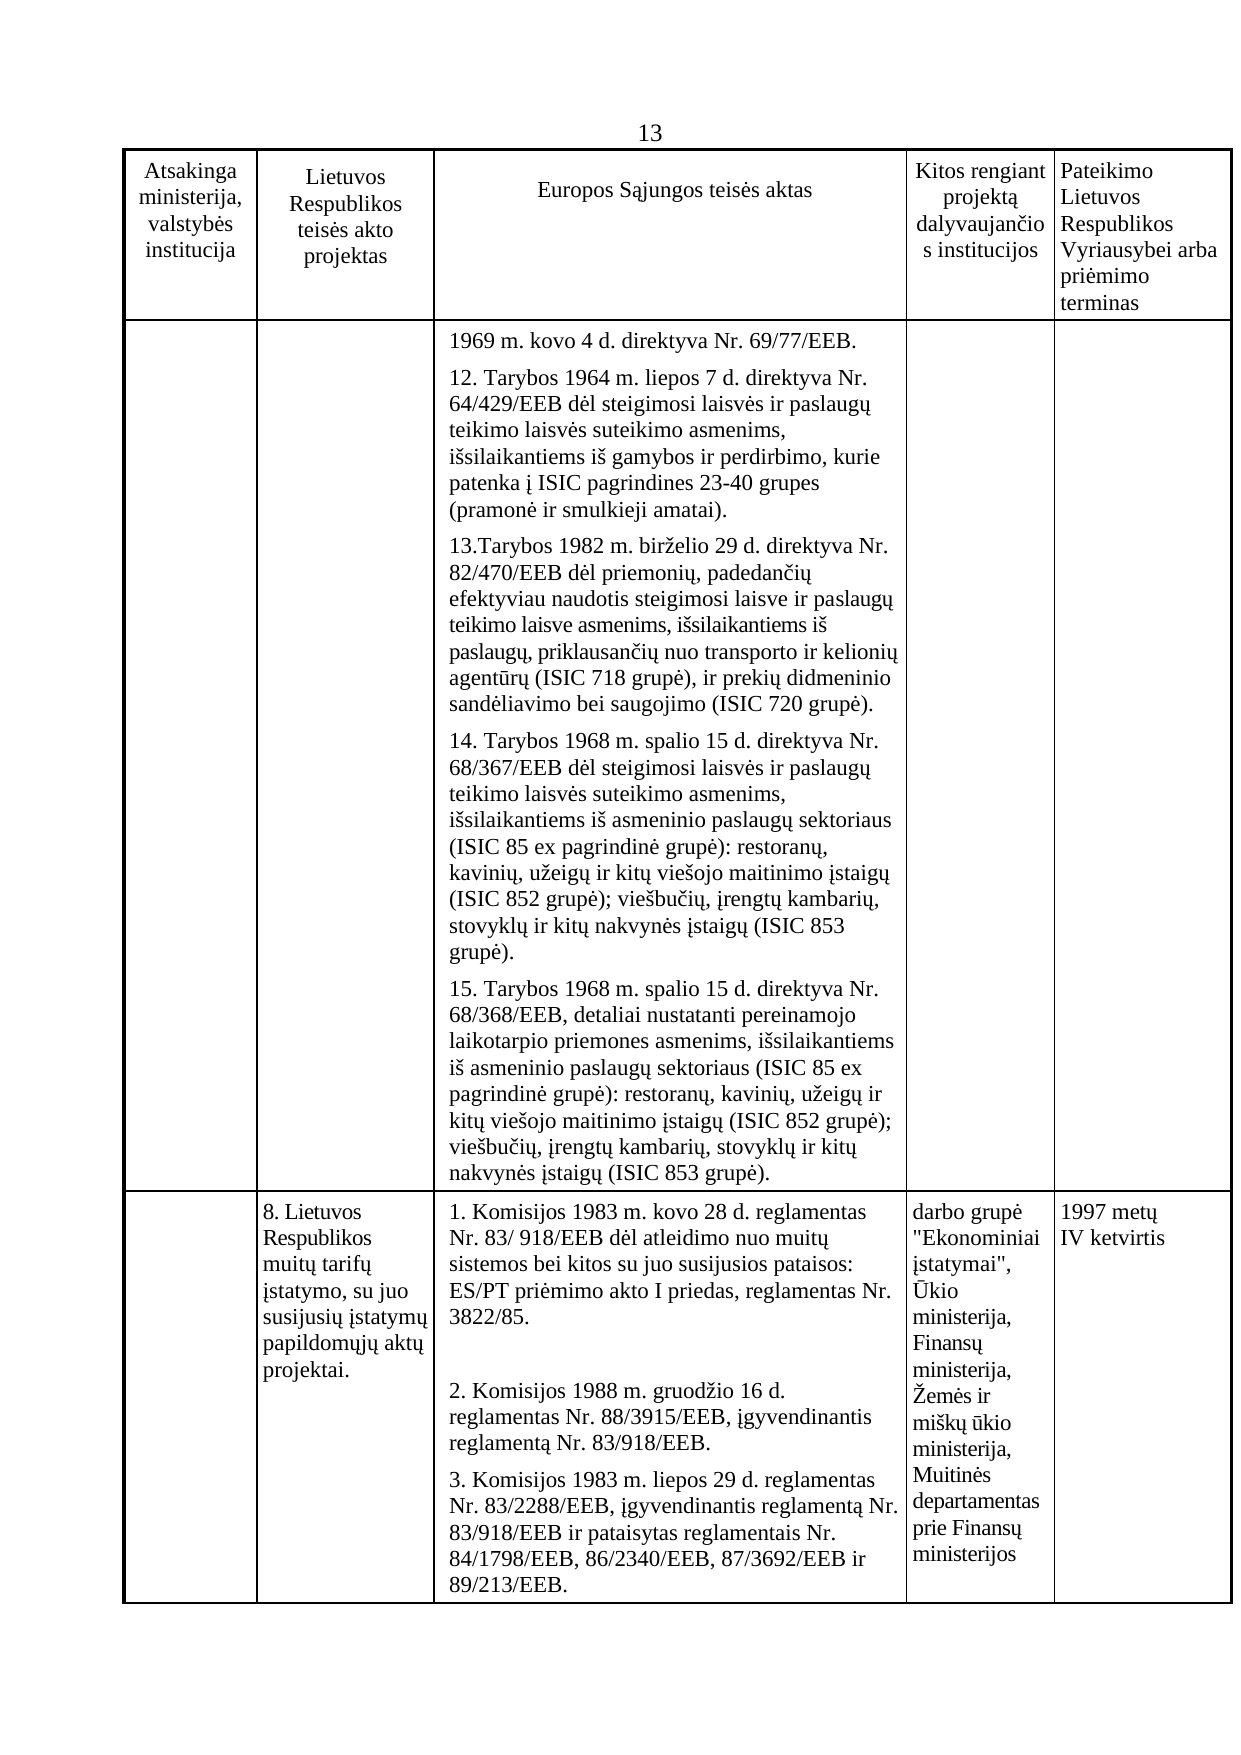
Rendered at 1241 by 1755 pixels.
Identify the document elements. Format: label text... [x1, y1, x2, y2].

table_header Lietuvos Respublikos teisės akto projektas [258, 151, 433, 319]
table_cell 1. Komisijos 1983 m. kovo 28 d. reglamentas Nr. 83/ 918/EEB dėl atleidimo nuo muitų sistemos bei kitos su juo susijusios pataisos: ES/PT priėmimo akto I priedas, reglamentas Nr. 3822/85. 2. Komisijos 1988 m. gruodžio 16 d. reglamentas Nr. 88/3915/EEB, įgyvendinantis reglamentą Nr. 83/918/EEB. 3. Komisijos 1983 m. liepos 29 d. reglamentas Nr. 83/2288/EEB, įgyvendinantis reglamentą Nr. 83/918/EEB ir pataisytas reglamentais Nr. 84/1798/EEB, 86/2340/EEB, 87/3692/EEB ir 89/213/EEB. [435, 1192, 906, 1602]
table_cell [907, 321, 1054, 1190]
table_cell [258, 321, 433, 1190]
table_cell [126, 1192, 256, 1602]
table_cell darbo grupė "Ekonominiai įstatymai", Ūkio ministerija, Finansų ministerija, Žemės ir miškų ūkio ministerija, Muitinės departamentas prie Finansų ministerijos [907, 1192, 1054, 1602]
table_header Pateikimo Lietuvos Respublikos Vyriausybei arba priėmimo terminas [1055, 151, 1230, 319]
table_cell 1969 m. kovo 4 d. direktyva Nr. 69/77/EEB. 12. Tarybos 1964 m. liepos 7 d. direktyva Nr. 64/429/EEB dėl steigimosi laisvės ir paslaugų teikimo laisvės suteikimo asmenims, išsilaikantiems iš gamybos ir perdirbimo, kurie patenka į ISIC pagrindines 23-40 grupes (pramonė ir smulkieji amatai). 13.Tarybos 1982 m. birželio 29 d. direktyva Nr. 82/470/EEB dėl priemonių, padedančių efektyviau naudotis steigimosi laisve ir paslaugų teikimo laisve asmenims, išsilaikantiems iš paslaugų, priklausančių nuo transporto ir kelionių agentūrų (ISIC 718 grupė), ir prekių didmeninio sandėliavimo bei saugojimo (ISIC 720 grupė). 14. Tarybos 1968 m. spalio 15 d. direktyva Nr. 68/367/EEB dėl steigimosi laisvės ir paslaugų teikimo laisvės suteikimo asmenims, išsilaikantiems iš asmeninio paslaugų sektoriaus (ISIC 85 ex pagrindinė grupė): restoranų, kavinių, užeigų ir kitų viešojo maitinimo įstaigų (ISIC 852 grupė); viešbučių, įrengtų kambarių, stovyklų ir kitų nakvynės įstaigų (ISIC 853 grupė). 15. Tarybos 1968 m. spalio 15 d. direktyva Nr. 68/368/EEB, detaliai nustatanti pereinamojo laikotarpio priemones asmenims, išsilaikantiems iš asmeninio paslaugų sektoriaus (ISIC 85 ex pagrindinė grupė): restoranų, kavinių, užeigų ir kitų viešojo maitinimo įstaigų (ISIC 852 grupė); viešbučių, įrengtų kambarių, stovyklų ir kitų nakvynės įstaigų (ISIC 853 grupė). [435, 321, 906, 1190]
table_cell 8. Lietuvos Respublikos muitų tarifų įstatymo, su juo susijusių įstatymų papildomųjų aktų projektai. [258, 1192, 433, 1602]
table_cell 1997 metų IV ketvirtis [1055, 1192, 1230, 1602]
table_header Kitos rengiant projektą dalyvaujančios institucijos [907, 151, 1054, 319]
table_header Atsakinga ministerija, valstybės institucija [126, 151, 256, 319]
table_header Europos Sąjungos teisės aktas [435, 151, 906, 319]
table_cell [1055, 321, 1230, 1190]
table_cell [126, 321, 256, 1190]
